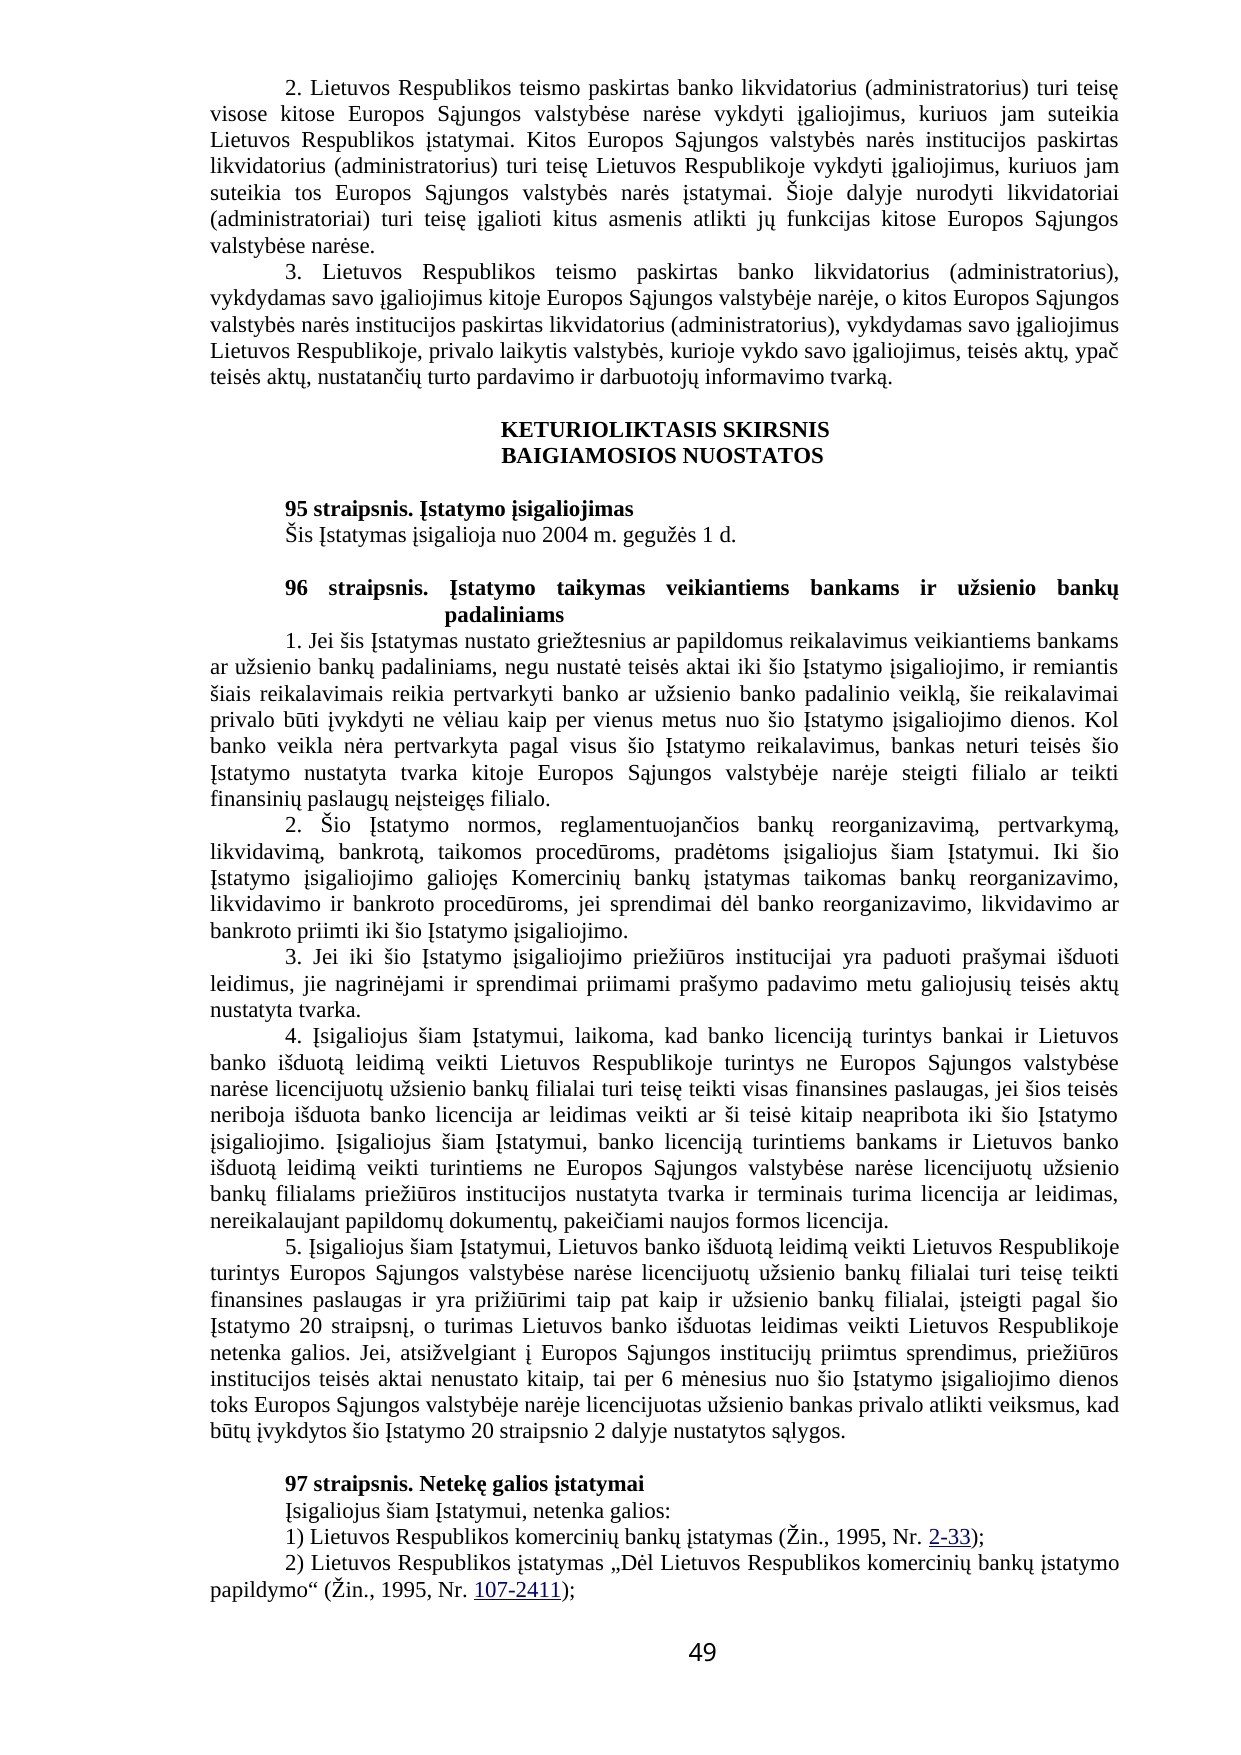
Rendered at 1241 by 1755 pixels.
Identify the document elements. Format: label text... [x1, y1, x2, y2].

text 95 straipsnis. Įstatymo įsigaliojimas [210, 495, 1120, 522]
text 3. Lietuvos Respublikos teismo paskirtas banko likvidatorius (administratorius), vykdydamas savo įgaliojimus kitoje Europos Sąjungos valstybėje narėje, o kitos Europos Sąjungos valstybės narės institucijos paskirtas likvidatorius (administratorius), vykdydamas savo įgaliojimus Lietuvos Respublikoje, privalo laikytis valstybės, kurioje vykdo savo įgaliojimus, teisės aktų, ypač teisės aktų, nustatančių turto pardavimo ir darbuotojų informavimo tvarką. [210, 258, 1120, 390]
text Įsigaliojus šiam Įstatymui, netenka galios: [210, 1497, 1120, 1523]
text Šis Įstatymas įsigalioja nuo 2004 m. gegužės 1 d. [210, 522, 1120, 548]
text 1. Jei šis Įstatymas nustato griežtesnius ar papildomus reikalavimus veikiantiems bankams ar užsienio bankų padaliniams, negu nustatė teisės aktai iki šio Įstatymo įsigaliojimo, ir remiantis šiais reikalavimais reikia pertvarkyti banko ar užsienio banko padalinio veiklą, šie reikalavimai privalo būti įvykdyti ne vėliau kaip per vienus metus nuo šio Įstatymo įsigaliojimo dienos. Kol banko veikla nėra pertvarkyta pagal visus šio Įstatymo reikalavimus, bankas neturi teisės šio Įstatymo nustatyta tvarka kitoje Europos Sąjungos valstybėje narėje steigti filialo ar teikti finansinių paslaugų neįsteigęs filialo. [210, 627, 1120, 811]
text KETURIOLIKTASIS SKIRSNIS [210, 416, 1120, 442]
text 2. Lietuvos Respublikos teismo paskirtas banko likvidatorius (administratorius) turi teisę visose kitose Europos Sąjungos valstybėse narėse vykdyti įgaliojimus, kuriuos jam suteikia Lietuvos Respublikos įstatymai. Kitos Europos Sąjungos valstybės narės institucijos paskirtas likvidatorius (administratorius) turi teisę Lietuvos Respublikoje vykdyti įgaliojimus, kuriuos jam suteikia tos Europos Sąjungos valstybės narės įstatymai. Šioje dalyje nurodyti likvidatoriai (administratoriai) turi teisę įgalioti kitus asmenis atlikti jų funkcijas kitose Europos Sąjungos valstybėse narėse. [210, 73, 1120, 258]
text 4. Įsigaliojus šiam Įstatymui, laikoma, kad banko licenciją turintys bankai ir Lietuvos banko išduotą leidimą veikti Lietuvos Respublikoje turintys ne Europos Sąjungos valstybėse narėse licencijuotų užsienio bankų filialai turi teisę teikti visas finansines paslaugas, jei šios teisės neriboja išduota banko licencija ar leidimas veikti ar ši teisė kitaip neapribota iki šio Įstatymo įsigaliojimo. Įsigaliojus šiam Įstatymui, banko licenciją turintiems bankams ir Lietuvos banko išduotą leidimą veikti turintiems ne Europos Sąjungos valstybėse narėse licencijuotų užsienio bankų filialams priežiūros institucijos nustatyta tvarka ir terminais turima licencija ar leidimas, nereikalaujant papildomų dokumentų, pakeičiami naujos formos licencija. [210, 1022, 1120, 1233]
text 97 straipsnis. Netekę galios įstatymai [210, 1470, 1120, 1497]
text 96 straipsnis. Įstatymo taikymas veikiantiems bankams ir užsienio bankų padaliniams [285, 574, 1120, 627]
text BAIGIAMOSIOS NUOSTATOS [210, 442, 1120, 469]
text 2. Šio Įstatymo normos, reglamentuojančios bankų reorganizavimą, pertvarkymą, likvidavimą, bankrotą, taikomos procedūroms, pradėtoms įsigaliojus šiam Įstatymui. Iki šio Įstatymo įsigaliojimo galiojęs Komercinių bankų įstatymas taikomas bankų reorganizavimo, likvidavimo ir bankroto procedūroms, jei sprendimai dėl banko reorganizavimo, likvidavimo ar bankroto priimti iki šio Įstatymo įsigaliojimo. [210, 811, 1120, 943]
text 5. Įsigaliojus šiam Įstatymui, Lietuvos banko išduotą leidimą veikti Lietuvos Respublikoje turintys Europos Sąjungos valstybėse narėse licencijuotų užsienio bankų filialai turi teisę teikti finansines paslaugas ir yra prižiūrimi taip pat kaip ir užsienio bankų filialai, įsteigti pagal šio Įstatymo 20 straipsnį, o turimas Lietuvos banko išduotas leidimas veikti Lietuvos Respublikoje netenka galios. Jei, atsižvelgiant į Europos Sąjungos institucijų priimtus sprendimus, priežiūros institucijos teisės aktai nenustato kitaip, tai per 6 mėnesius nuo šio Įstatymo įsigaliojimo dienos toks Europos Sąjungos valstybėje narėje licencijuotas užsienio bankas privalo atlikti veiksmus, kad būtų įvykdytos šio Įstatymo 20 straipsnio 2 dalyje nustatytos sąlygos. [210, 1233, 1120, 1444]
text 2) Lietuvos Respublikos įstatymas „Dėl Lietuvos Respublikos komercinių bankų įstatymo papildymo“ (Žin., 1995, Nr. 107-2411); [210, 1549, 1120, 1602]
text 3. Jei iki šio Įstatymo įsigaliojimo priežiūros institucijai yra paduoti prašymai išduoti leidimus, jie nagrinėjami ir sprendimai priimami prašymo padavimo metu galiojusių teisės aktų nustatyta tvarka. [210, 943, 1120, 1022]
text 1) Lietuvos Respublikos komercinių bankų įstatymas (Žin., 1995, Nr. 2-33); [210, 1523, 1120, 1549]
